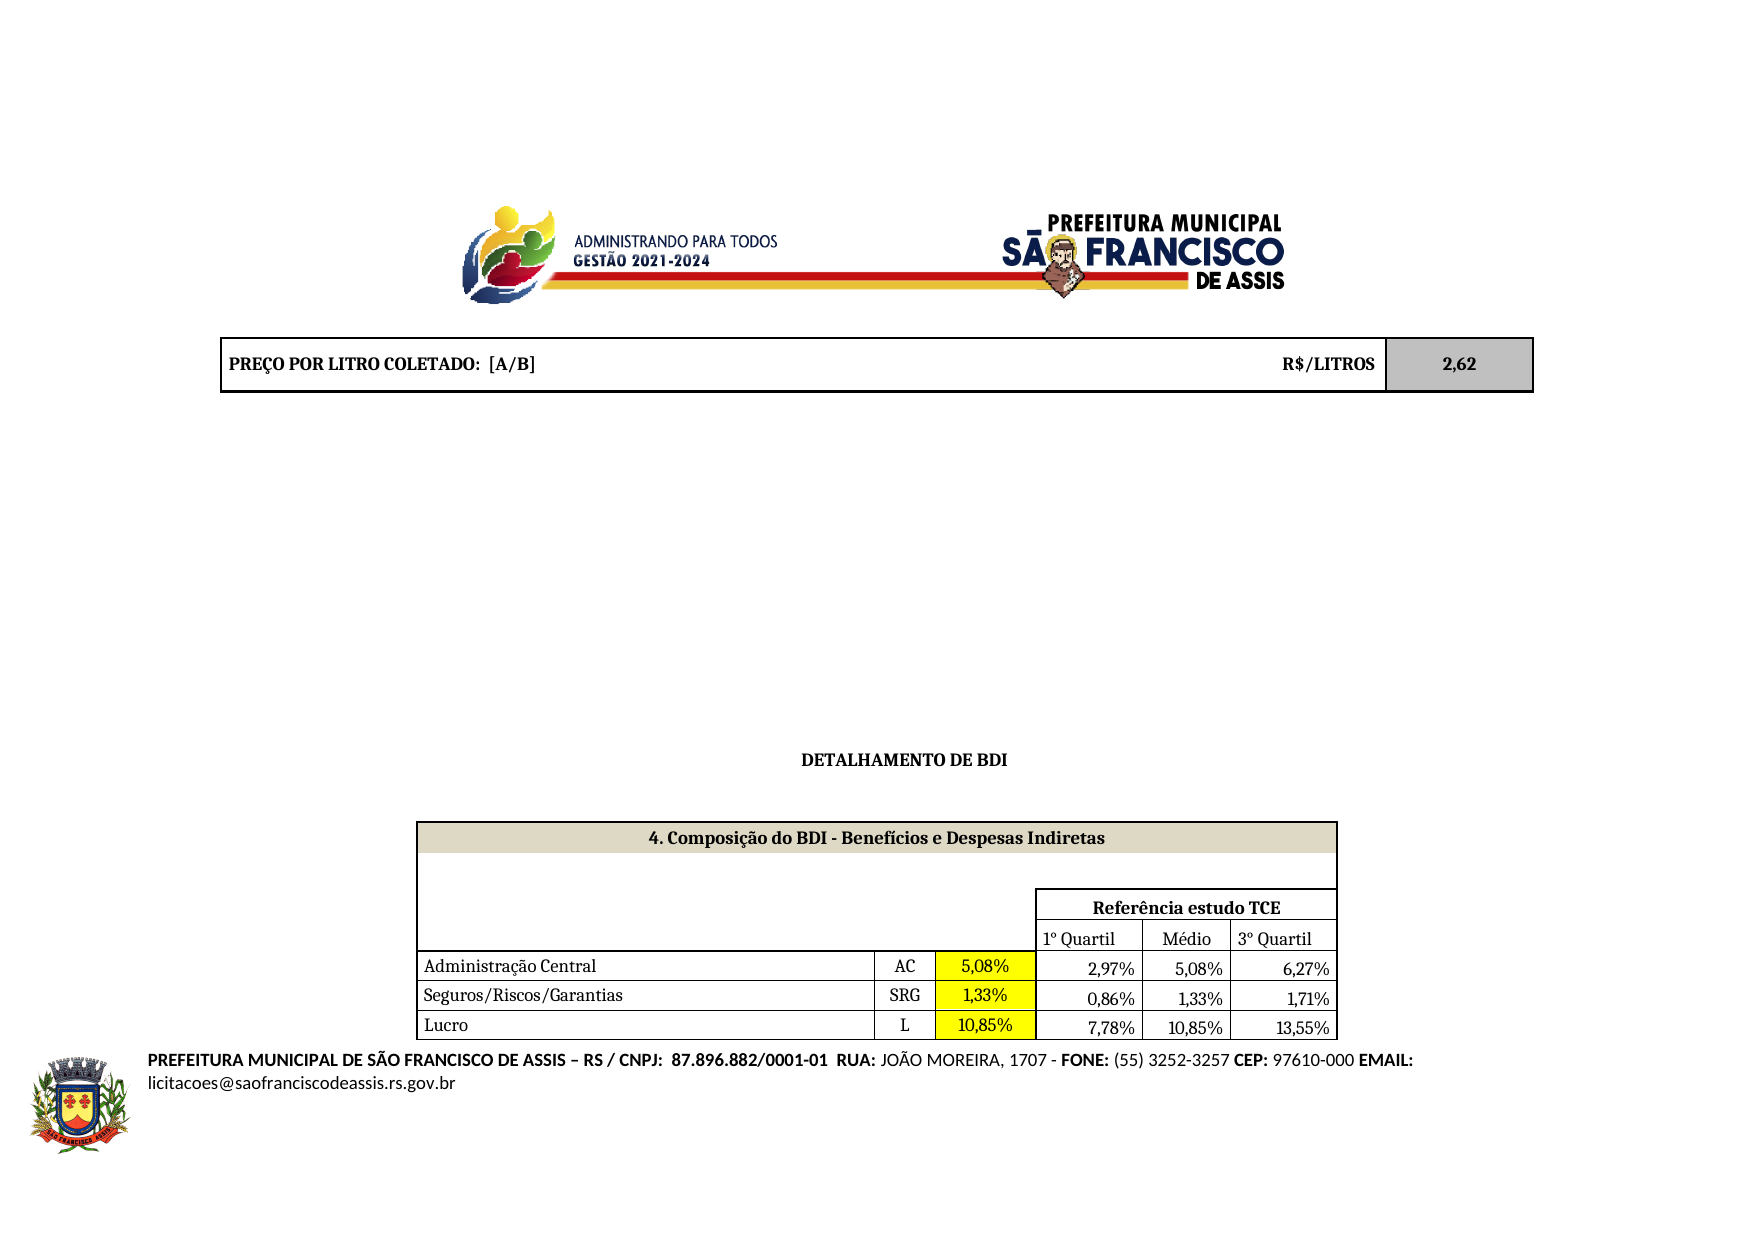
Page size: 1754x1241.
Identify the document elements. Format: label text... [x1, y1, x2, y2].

table_cell 7,78% [1037, 1011, 1142, 1039]
table_cell SRG [875, 981, 935, 1009]
text DETALHAMENTO DE BDI [148, 749, 1666, 771]
table_cell 6,27% [1231, 951, 1336, 980]
table_cell Administração Central [418, 952, 874, 980]
table_cell 1,33% [936, 981, 1035, 1009]
table_cell 3° Quartil [1231, 920, 1336, 950]
table_header [417, 789, 874, 821]
table_cell 4. Composição do BDI - Benefícios e Despesas Indiretas [418, 823, 1336, 853]
table_cell [418, 888, 874, 919]
table_cell [1036, 853, 1142, 888]
table_cell [874, 853, 935, 888]
table_cell [935, 853, 1036, 888]
table_cell 10,85% [1143, 1011, 1230, 1039]
table_cell [935, 888, 1035, 919]
table_cell 5,08% [936, 952, 1035, 980]
table_cell R$/LITROS [1216, 339, 1385, 390]
table_cell 5,08% [1143, 951, 1230, 980]
table_cell [418, 919, 874, 950]
table_cell [418, 853, 874, 888]
table_cell PREÇO POR LITRO COLETADO: [A/B] [222, 339, 719, 390]
table_cell Médio [1143, 920, 1230, 950]
table_cell 1,71% [1231, 981, 1336, 1009]
table_header [1143, 789, 1231, 821]
table_cell [874, 919, 935, 950]
table_cell [1143, 853, 1231, 888]
table_cell AC [875, 952, 935, 980]
table_cell Referência estudo TCE [1037, 890, 1336, 919]
table_header [1036, 789, 1142, 821]
table_cell [719, 339, 898, 390]
table_cell L [875, 1011, 935, 1039]
table_cell 1,33% [1143, 981, 1230, 1009]
table_cell 10,85% [936, 1011, 1035, 1039]
table_cell 2,62 [1387, 339, 1532, 390]
table_cell 0,86% [1037, 981, 1142, 1009]
table_cell [935, 919, 1035, 950]
table_cell 13,55% [1231, 1011, 1336, 1039]
table_header [935, 789, 1036, 821]
table_header [874, 789, 935, 821]
table_cell Seguros/Riscos/Garantias [418, 981, 874, 1009]
table_cell [1040, 339, 1216, 390]
table_cell [874, 888, 935, 919]
table_cell 1° Quartil [1037, 920, 1142, 950]
table_cell 2,97% [1037, 951, 1142, 980]
table_cell [898, 339, 1040, 390]
table_cell Lucro [418, 1011, 874, 1039]
table_cell [1231, 853, 1336, 888]
table_header [1231, 789, 1337, 821]
